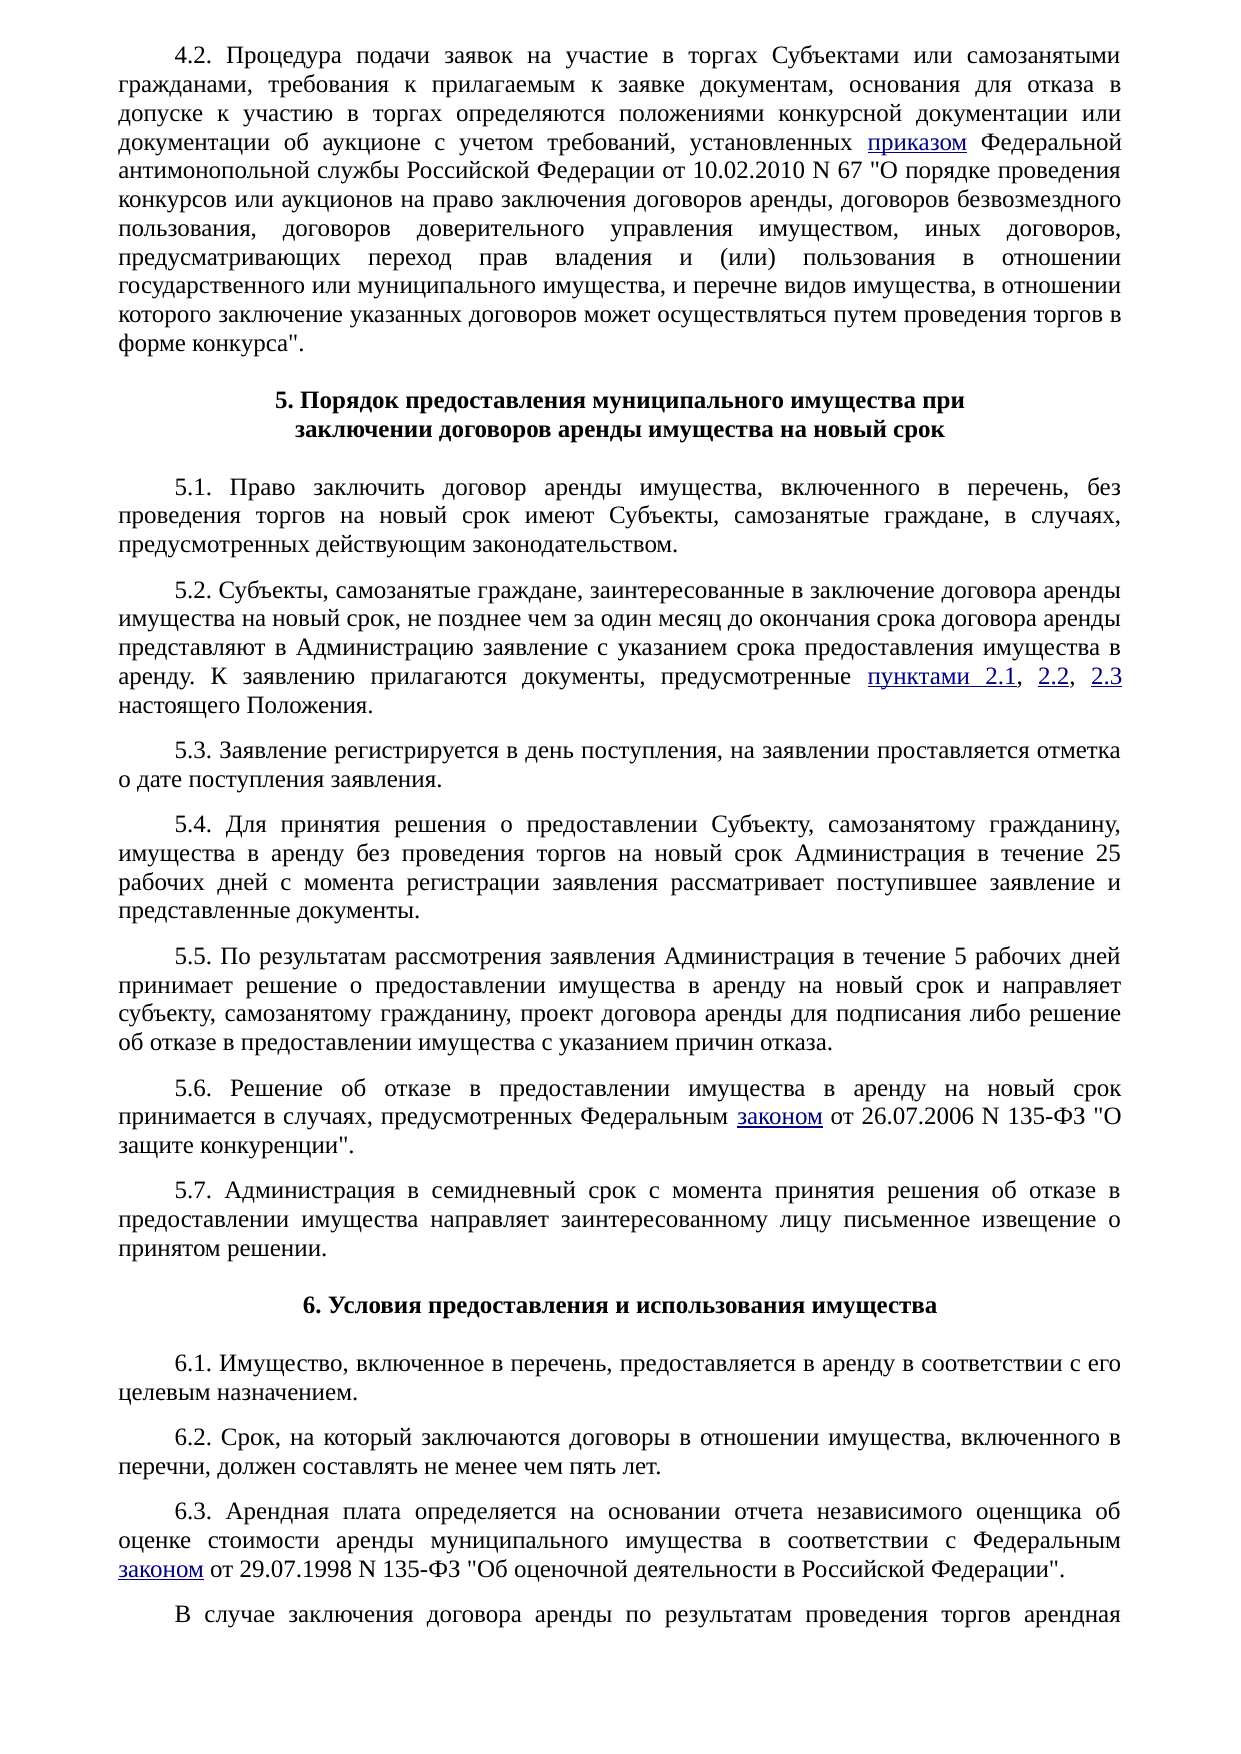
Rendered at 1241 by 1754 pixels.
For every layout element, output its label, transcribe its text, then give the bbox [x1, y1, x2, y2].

text В случае заключения договора аренды по результатам проведения торгов арендная [118, 1599, 1122, 1628]
text заключении договоров аренды имущества на новый срок [118, 414, 1122, 443]
text 5.5. По результатам рассмотрения заявления Администрация в течение 5 рабочих дней принимает решение о предоставлении имущества в аренду на новый срок и направляет субъекту, самозанятому гражданину, проект договора аренды для подписания либо решение об отказе в предоставлении имущества с указанием причин отказа. [118, 941, 1122, 1056]
text 5.4. Для принятия решения о предоставлении Субъекту, самозанятому гражданину, имущества в аренду без проведения торгов на новый срок Администрация в течение 25 рабочих дней с момента регистрации заявления рассматривает поступившее заявление и представленные документы. [118, 809, 1122, 924]
text 5. Порядок предоставления муниципального имущества при [118, 386, 1122, 414]
text 5.2. Субъекты, самозанятые граждане, заинтересованные в заключение договора аренды имущества на новый срок, не позднее чем за один месяц до окончания срока договора аренды представляют в Администрацию заявление с указанием срока предоставления имущества в аренду. К заявлению прилагаются документы, предусмотренные пунктами 2.1, 2.2, 2.3 настоящего Положения. [118, 575, 1122, 718]
text 6. Условия предоставления и использования имущества [118, 1291, 1122, 1319]
text 6.2. Срок, на который заключаются договоры в отношении имущества, включенного в перечни, должен составлять не менее чем пять лет. [118, 1422, 1122, 1480]
text 4.2. Процедура подачи заявок на участие в торгах Субъектами или самозанятыми гражданами, требования к прилагаемым к заявке документам, основания для отказа в допуске к участию в торгах определяются положениями конкурсной документации или документации об аукционе с учетом требований, установленных приказом Федеральной антимонопольной службы Российской Федерации от 10.02.2010 N 67 "О порядке проведения конкурсов или аукционов на право заключения договоров аренды, договоров безвозмездного пользования, договоров доверительного управления имуществом, иных договоров, предусматривающих переход прав владения и (или) пользования в отношении государственного или муниципального имущества, и перечне видов имущества, в отношении которого заключение указанных договоров может осуществляться путем проведения торгов в форме конкурса". [118, 41, 1122, 357]
text 5.1. Право заключить договор аренды имущества, включенного в перечень, без проведения торгов на новый срок имеют Субъекты, самозанятые граждане, в случаях, предусмотренных действующим законодательством. [118, 472, 1122, 558]
text 5.7. Администрация в семидневный срок с момента принятия решения об отказе в предоставлении имущества направляет заинтересованному лицу письменное извещение о принятом решении. [118, 1176, 1122, 1262]
text 5.6. Решение об отказе в предоставлении имущества в аренду на новый срок принимается в случаях, предусмотренных Федеральным законом от 26.07.2006 N 135-ФЗ "О защите конкуренции". [118, 1073, 1122, 1159]
text 6.3. Арендная плата определяется на основании отчета независимого оценщика об оценке стоимости аренды муниципального имущества в соответствии с Федеральным законом от 29.07.1998 N 135-ФЗ "Об оценочной деятельности в Российской Федерации". [118, 1496, 1122, 1583]
text 6.1. Имущество, включенное в перечень, предоставляется в аренду в соответствии с его целевым назначением. [118, 1348, 1122, 1406]
text 5.3. Заявление регистрируется в день поступления, на заявлении проставляется отметка о дате поступления заявления. [118, 735, 1122, 793]
